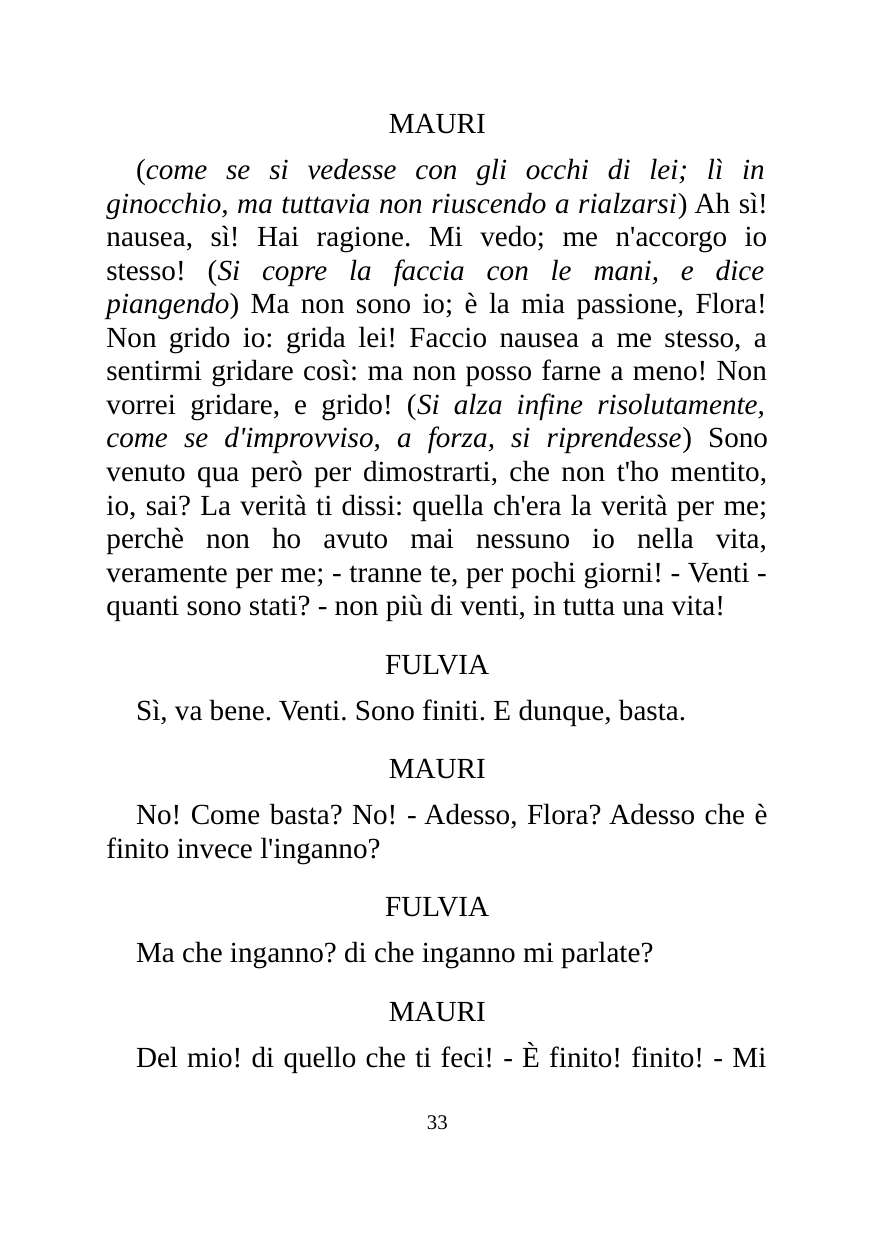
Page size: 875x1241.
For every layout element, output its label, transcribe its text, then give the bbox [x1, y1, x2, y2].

text Del mio! di quello che ti feci! - È finito! finito! - Mi [106, 1040, 768, 1074]
text MAURI [106, 106, 768, 140]
text FULVIA [106, 889, 768, 923]
text MAURI [106, 751, 768, 785]
text No! Come basta? No! - Adesso, Flora? Adesso che è finito invece l'inganno? [106, 797, 768, 864]
text MAURI [106, 994, 768, 1028]
text Sì, va bene. Venti. Sono finiti. E dunque, basta. [106, 693, 768, 726]
text (come se si vedesse con gli occhi di lei; lì in ginocchio, ma tuttavia non riuscendo a rialzarsi) Ah sì! nausea, sì! Hai ragione. Mi vedo; me n'accorgo io stesso! (Si copre la faccia con le mani, e dice piangendo) Ma non sono io; è la mia passione, Flora! Non grido io: grida lei! Faccio nausea a me stesso, a sentirmi gridare così: ma non posso farne a meno! Non vorrei gridare, e grido! (Si alza infine risolutamente, come se d'improvviso, a forza, si riprendesse) Sono venuto qua però per dimostrarti, che non t'ho mentito, io, sai? La verità ti dissi: quella ch'era la verità per me; perchè non ho avuto mai nessuno io nella vita, veramente per me; - tranne te, per pochi giorni! - Venti - quanti sono stati? - non più di venti, in tutta una vita! [106, 152, 768, 622]
text FULVIA [106, 647, 768, 680]
text Ma che inganno? di che inganno mi parlate? [106, 936, 768, 969]
